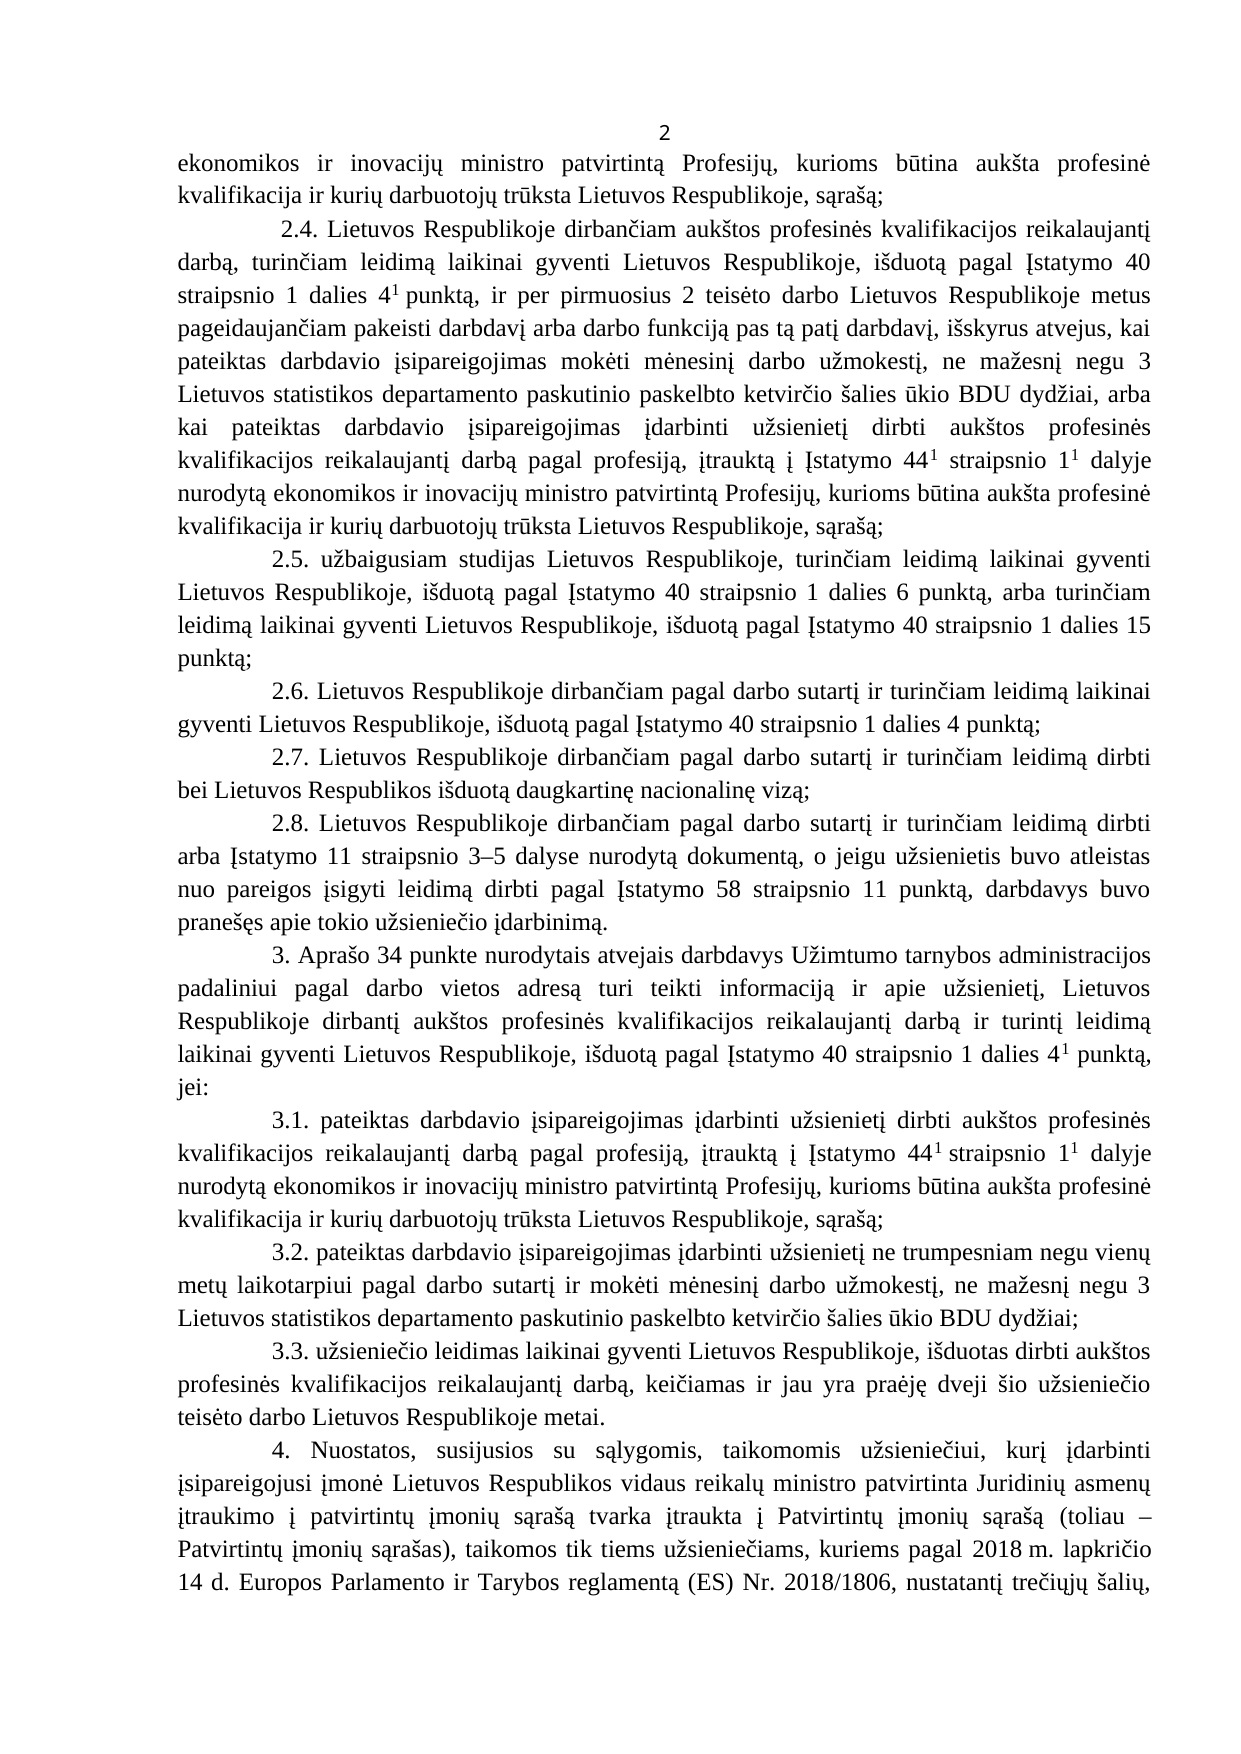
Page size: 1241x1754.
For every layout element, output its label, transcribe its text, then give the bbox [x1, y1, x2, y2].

text 2.8. Lietuvos Respublikoje dirbančiam pagal darbo sutartį ir turinčiam leidimą dirbti arba Įstatymo 11 straipsnio 3–5 dalyse nurodytą dokumentą, o jeigu užsienietis buvo atleistas nuo pareigos įsigyti leidimą dirbti pagal Įstatymo 58 straipsnio 11 punktą, darbdavys buvo pranešęs apie tokio užsieniečio įdarbinimą. [177, 808, 1152, 936]
text 3. Aprašo 34 punkte nurodytais atvejais darbdavys Užimtumo tarnybos administracijos padaliniui pagal darbo vietos adresą turi teikti informaciją ir apie užsienietį, Lietuvos Respublikoje dirbantį aukštos profesinės kvalifikacijos reikalaujantį darbą ir turintį leidimą laikinai gyventi Lietuvos Respublikoje, išduotą pagal Įstatymo 40 straipsnio 1 dalies 41 punktą, jei: [177, 940, 1152, 1101]
text 3.3. užsieniečio leidimas laikinai gyventi Lietuvos Respublikoje, išduotas dirbti aukštos profesinės kvalifikacijos reikalaujantį darbą, keičiamas ir jau yra praėję dveji šio užsieniečio teisėto darbo Lietuvos Respublikoje metai. [177, 1336, 1152, 1431]
text 3.1. pateiktas darbdavio įsipareigojimas įdarbinti užsienietį dirbti aukštos profesinės kvalifikacijos reikalaujantį darbą pagal profesiją, įtrauktą į Įstatymo 441 straipsnio 11 dalyje nurodytą ekonomikos ir inovacijų ministro patvirtintą Profesijų, kurioms būtina aukšta profesinė kvalifikacija ir kurių darbuotojų trūksta Lietuvos Respublikoje, sąrašą; [177, 1105, 1152, 1233]
text 2.4. Lietuvos Respublikoje dirbančiam aukštos profesinės kvalifikacijos reikalaujantį darbą, turinčiam leidimą laikinai gyventi Lietuvos Respublikoje, išduotą pagal Įstatymo 40 straipsnio 1 dalies 41 punktą, ir per pirmuosius 2 teisėto darbo Lietuvos Respublikoje metus pageidaujančiam pakeisti darbdavį arba darbo funkciją pas tą patį darbdavį, išskyrus atvejus, kai pateiktas darbdavio įsipareigojimas mokėti mėnesinį darbo užmokestį, ne mažesnį negu 3 Lietuvos statistikos departamento paskutinio paskelbto ketvirčio šalies ūkio BDU dydžiai, arba kai pateiktas darbdavio įsipareigojimas įdarbinti užsienietį dirbti aukštos profesinės kvalifikacijos reikalaujantį darbą pagal profesiją, įtrauktą į Įstatymo 441 straipsnio 11 dalyje nurodytą ekonomikos ir inovacijų ministro patvirtintą Profesijų, kurioms būtina aukšta profesinė kvalifikacija ir kurių darbuotojų trūksta Lietuvos Respublikoje, sąrašą; [177, 214, 1152, 539]
text 2.7. Lietuvos Respublikoje dirbančiam pagal darbo sutartį ir turinčiam leidimą dirbti bei Lietuvos Respublikos išduotą daugkartinę nacionalinę vizą; [177, 742, 1152, 804]
text ekonomikos ir inovacijų ministro patvirtintą Profesijų, kurioms būtina aukšta profesinė kvalifikacija ir kurių darbuotojų trūksta Lietuvos Respublikoje, sąrašą; [177, 148, 1152, 209]
text 2.5. užbaigusiam studijas Lietuvos Respublikoje, turinčiam leidimą laikinai gyventi Lietuvos Respublikoje, išduotą pagal Įstatymo 40 straipsnio 1 dalies 6 punktą, arba turinčiam leidimą laikinai gyventi Lietuvos Respublikoje, išduotą pagal Įstatymo 40 straipsnio 1 dalies 15 punktą; [177, 544, 1152, 672]
text 2.6. Lietuvos Respublikoje dirbančiam pagal darbo sutartį ir turinčiam leidimą laikinai gyventi Lietuvos Respublikoje, išduotą pagal Įstatymo 40 straipsnio 1 dalies 4 punktą; [177, 676, 1152, 738]
text 4. Nuostatos, susijusios su sąlygomis, taikomomis užsieniečiui, kurį įdarbinti įsipareigojusi įmonė Lietuvos Respublikos vidaus reikalų ministro patvirtinta Juridinių asmenų įtraukimo į patvirtintų įmonių sąrašą tvarka įtraukta į Patvirtintų įmonių sąrašą (toliau – Patvirtintų įmonių sąrašas), taikomos tik tiems užsieniečiams, kuriems pagal 2018 m. lapkričio 14 d. Europos Parlamento ir Tarybos reglamentą (ES) Nr. 2018/1806, nustatantį trečiųjų šalių, [177, 1435, 1152, 1596]
text 3.2. pateiktas darbdavio įsipareigojimas įdarbinti užsienietį ne trumpesniam negu vienų metų laikotarpiui pagal darbo sutartį ir mokėti mėnesinį darbo užmokestį, ne mažesnį negu 3 Lietuvos statistikos departamento paskutinio paskelbto ketvirčio šalies ūkio BDU dydžiai; [177, 1237, 1152, 1332]
